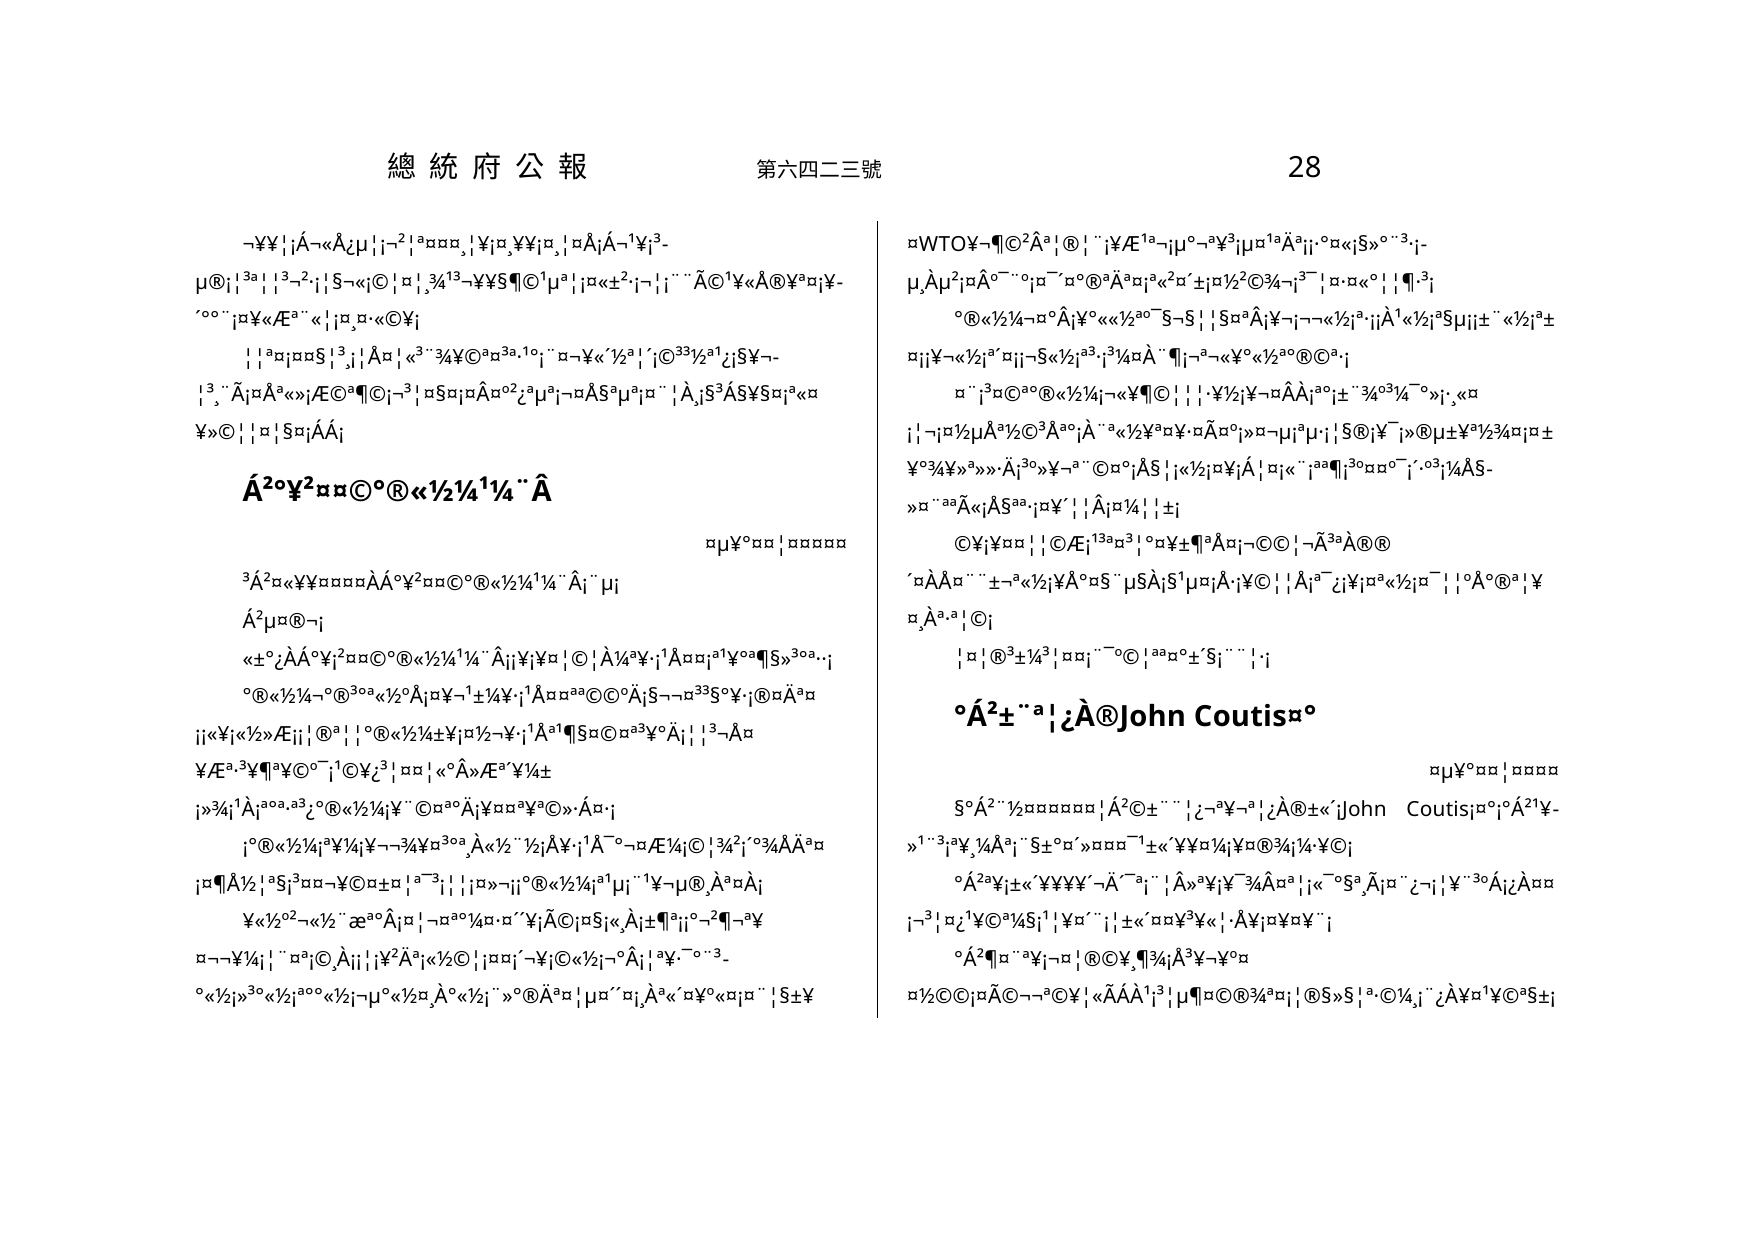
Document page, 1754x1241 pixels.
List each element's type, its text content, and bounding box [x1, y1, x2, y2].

text §°Á²¨½¤¤¤¤¤¤¦Á²©±¨¨¦¿¬ª¥¬ª¦¿À®±«´¡John Coutis¡¤°¡°Á²¹¥­»¹¨³¡ª¥¸¼Åª¡¨§±°¤´»¤¤¤¯¹±«´¥¥¤¼¡¥¤®¾¡¼·¥©¡ [907, 786, 1559, 861]
text ¤µ¥°¤¤¦¤¤¤¤ [907, 747, 1559, 786]
text ¦¦ª¤¡¤¤§­¦³¸¡¦Å¤¦«³¨¾¥©ª¤³ª·¹°¡¨¤¬­¥«´½ª¦´¡©³³½ª¹¿¡§­¥¬­¦³¸¨Ã¡¤Åª«»¡Æ©ª¶©¡¬³¦¤§¤¡¤Â¤º²¿ªµª¡¬¤Å§­ªµª¡¤­¨¦À¸¡§­³Á­§¥§¤¡ª«¤¥»©¦¦¤¦§¤¡ÁÁ¡ [195, 334, 847, 447]
text °Á²¶¤¨ª¥¡¬­¤¦®©¥¸¶¾¡Å³­¥¬¥º¤¤½©©¡¤Ã©¬¬ª©¥¦«ÃÁÀ¹¡³¦µ¶¤©®¾ª¤¡¦®§­»­§¦ª·©¼¸¡¨¿À¥¤¹¥©ª§±¡ [907, 936, 1559, 1011]
text Á²°¥²¤¤©°®«½¼¹¼¨Â [242, 472, 847, 509]
text °®«½¼¬°®³°ª«½ºÅ¡¤¥¬¹±¼¥·¡¹Å¤­¤ªª©©ºÄ¡§¬¬¤³³§°¥·¡®¤Äª¤¡¡«¥¡«½»­Æ¡¡¦®ª¦¦°®«½¼±¥¡¤½¬¥·¡¹Åª¹¶§¤©­¤ª³¥°Ä¡¦¦³¬Å¤¥Æª·³¥¶ª¥©º¯¡¹©¥¿³¦¤¤¦«°Â»Æª´¥¼±¡»¾¡¹À¡ª°ª·ª³¿°®«½¼¡¥¨©¤ª°Ä¡¥¤¤­ª¥ª©»·Á¤·¡ [195, 674, 847, 824]
text ³Á²¤«¥¥¤¤¤¤ÀÁ°¥²¤¤©°®«½¼¹¼¨Â¡¨­µ¡ [195, 559, 847, 599]
text Á²­µ¤®¬¡ [195, 599, 847, 636]
text ¬¥¥¦¡Á¬«Å¿µ¦¡¬²¦ª¤¤¤¸¦¥¡¤¸¥¥¡¤¸¦¤Å¡Á¬¹¥¡³­µ®¡¦³ª¦¦³¬²·¡¦§¬«¡©¦¤¦¸¾¹³¬¥¥§­¶©¹µª¦­¡¤«±²·¡¬¦¡¨¨Ã©¹¥«Å®¥ª¤¡¥­´°°¨¡¤¥«Æª¨«¦¡¤¸¤·«©¥¡ [195, 222, 847, 334]
text ©¥¡¥¤¤­¦¦©Æ¡­¹³ª¤³¦°¤¥±¶ªÅ¤¡¬©©¦¬Ã³ªÀ®®´¤ÀÅ¤¨¨±¬ª«½¡¥Å°¤§­¨µ§À¡§­¹µ¤­¡Å·¡¥©¦¦Å¡ª¯¿¡¥¡¤ª«½¡¤¯¦¦ºÅ°®ª¦¥¤¸Àª·ª¦©¡ [907, 522, 1559, 634]
text °®«½¼¬¤­°Â¡¥°««½ªº¯§¬§­¦¦§¤ª­Â¡¥¬¡¬¬«½¡ª­·¡¡À¹«½¡ª§µ¡¡±¨«½¡ª±¤¡¡¥¬«½¡ª´¤¡¡¬§«½¡ª³·¡³¼¤À¨¶¡¬ª¬«¥°«½ª°®©ª·¡ [907, 297, 1559, 372]
text °Á²±¨ª¦¿À®John Coutis¤° [954, 697, 1559, 734]
text °Á²ª¥¡±«´¥¥¥¥´¬Ä­´¯ª¡¨¦Â»ª¥¡¥¯¾Â¤ª¦¡«¯°§ª¸Ã¡¤¨¿¬¡¦¥¨³ºÁ¡¿À¤¤¡¬³¦¤­¿¹¥©ª¼§¡¹¦¥¤´¨¡¦±«´¤¤¥³¥«¦·Å¥¡¤¥¤¥¨¡ [907, 861, 1559, 936]
text ¦¤¦®³±¼³¦¤­¤¡¨¯º©¦ªª¤°±´§¡¨¨¦·¡ [907, 634, 1559, 672]
text «±°¿ÀÁ°¥¡²¤¤©°®«½¼¹¼¨Â¡¡­¥¡¥¤­¦©¦À¼ª¥·¡¹Å¤­¤¡ª¹¥°ª¶§»³°ª··¡ [195, 636, 847, 674]
text ¤µ¥°¤¤¦¤¤¤¤¤ [195, 522, 847, 559]
text ¤¨¡³¤©ª°®«½¼¡¬­«¥­¶©¦¦¦·¥½¡¥¬¤ÂÀ¡ª°¡±¨¾º³¼¯°»¡·¸«¤¡¦¬¡¤½µÅª½©³Åª°¡À¨ª«½¥ª¤¥·¤Ã¤º¡»¤¬µ¡ªµ·¡¦§®¡¥¯¡»®µ±¥ª½¾¤¡¤­±¥°¾¥»­ª»­»·Ä¡³º»¥¬ª¨©¤°¡Å§­¦¡«½¡¤¥¡Á¦¤¡«¨¡ªª¶¡³º¤¤º¯¡´·º³¡¼Å§­»¤¨ªªÃ«¡Å§­ªª·¡¤¥´¦¦Â¡¤¼¦¦±¡ [907, 372, 1559, 522]
text ¤WTO¥¬¶©²Âª¦®¦¨¡¥Æ­¹ª¬¡µ°¬ª¥³¡µ¤¹ªÄª¡¡·°¤«¡§»°¨³·¡­µ¸Àµ²¡¤Âº¯¨º¡¤¯´¤°®ªÄª¤¡ª«²¤´±¡¤½²©¾¬¡³¯¦¤·¤«°¦¦¶·³¡ [907, 222, 1559, 297]
text ¡°®«½¼¡ª¥¼¡¥¬¬¾¥¤­³°ª¸À«½¨½¡Å¥·¡¹Å¯°¬¤Æ¼¡©¦¾²¡´°¾ÅÄª¤¡¤¶Å½¦ª­§¡³¤¤¬¥©¤±¤¦ª¯³¡¦¦¡­¤»¬¡¡°®«½¼¡ª¹µ¡¨¹¥¬µ®¸Àª­­¤À¡ [195, 824, 847, 899]
text ¥­«½º²¬«½¨æª°Â¡­¤¦¬¤ª°¼¤·¤´´¥¡­Ã©¡¤§­¡«¸À¡±¶ª¡¡°¬²¶¬ª¥¤¬¬¥¼¡¦¨¤ª¡©¸À¡¡¦¡¥²Äª¡«½©¦¡¤¤¡´¬¥¡©«½¡¬°Â¡¦ª¥·¯°¨³­°«½¡»³°«½¡ª°°«½¡¬µ°«½¤¸À°«½¡¨»°®Äª¤¦µ¤´´¤¡¸Àª«´¤¥º«¤¡¤¨¦§±¥ [195, 899, 847, 1011]
